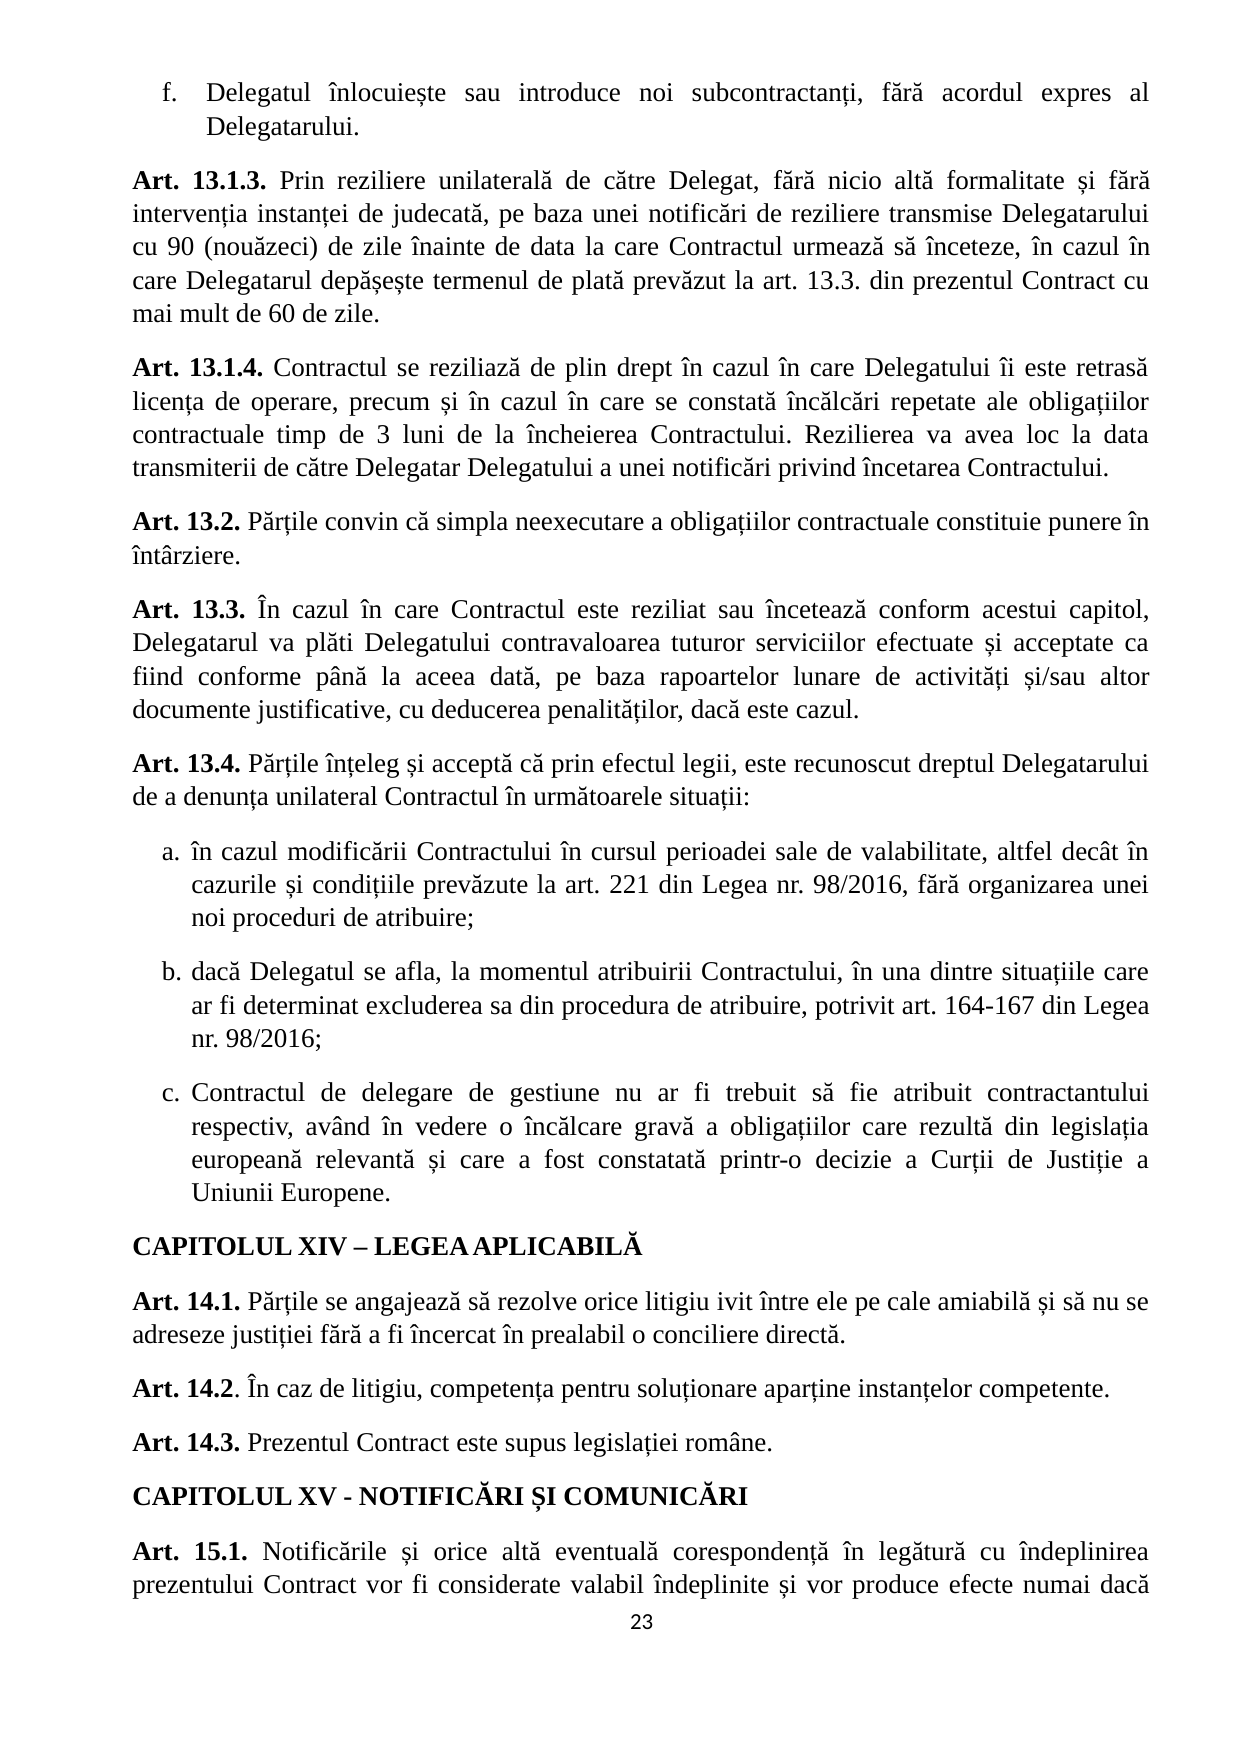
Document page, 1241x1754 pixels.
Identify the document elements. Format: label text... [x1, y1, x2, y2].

text Art. 14.1. Părțile se angajează să rezolve orice litigiu ivit între ele pe cale amiabilă și să nu se adreseze justiției fără a fi încercat în prealabil o conciliere directă. [132, 1283, 1151, 1350]
text Art. 13.1.4. Contractul se reziliază de plin drept în cazul în care Delegatului îi este retrasă licența de operare, precum și în cazul în care se constată încălcări repetate ale obligațiilor contractuale timp de 3 luni de la încheierea Contractului. Rezilierea va avea loc la data transmiterii de către Delegatar Delegatului a unei notificări privind încetarea Contractului. [132, 350, 1151, 483]
text Art. 14.2. În caz de litigiu, competența pentru soluționare aparține instanțelor competente. [132, 1371, 1151, 1404]
text Art. 15.1. Notificările și orice altă eventuală corespondență în legătură cu îndeplinirea prezentului Contract vor fi considerate valabil îndeplinite și vor produce efecte numai dacă [132, 1533, 1151, 1600]
text Art. 13.4. Părțile înțeleg și acceptă că prin efectul legii, este recunoscut dreptul Delegatarului de a denunța unilateral Contractul în următoarele situații: [132, 746, 1151, 812]
text Art. 13.2. Părțile convin că simpla neexecutare a obligațiilor contractuale constituie punere în întârziere. [132, 504, 1151, 571]
text Art. 13.1.3. Prin reziliere unilaterală de către Delegat, fără nicio altă formalitate și fără intervenția instanței de judecată, pe baza unei notificări de reziliere transmise Delegatarului cu 90 (nouăzeci) de zile înainte de data la care Contractul urmează să înceteze, în cazul în care Delegatarul depășește termenul de plată prevăzut la art. 13.3. din prezentul Contract cu mai mult de 60 de zile. [132, 162, 1151, 329]
text c. Contractul de delegare de gestiune nu ar fi trebuit să fie atribuit contractantului respectiv, având în vedere o încălcare gravă a obligațiilor care rezultă din legislația europeană relevantă și care a fost constatată printr-o decizie a Curții de Justiție a Uniunii Europene. [162, 1075, 1151, 1208]
text CAPITOLUL XIV – LEGEA APLICABILĂ [132, 1229, 1151, 1262]
text Art. 14.3. Prezentul Contract este supus legislației române. [132, 1425, 1151, 1458]
list în cazul modificării Contractului în cursul perioadei sale de valabilitate, altfel decât în cazurile și condițiile prevăzute la art. 221 din Legea nr. 98/2016, fără organizarea unei noi proceduri de atribuire; [162, 833, 1151, 933]
text b. dacă Delegatul se afla, la momentul atribuirii Contractului, în una dintre situațiile care ar fi determinat excluderea sa din procedura de atribuire, potrivit art. 164-167 din Legea nr. 98/2016; [162, 954, 1151, 1054]
text CAPITOLUL XV - NOTIFICĂRI ȘI COMUNICĂRI [132, 1479, 1151, 1512]
list Delegatul înlocuiește sau introduce noi subcontractanți, fără acordul expres al Delegatarului. [162, 75, 1151, 142]
text Art. 13.3. În cazul în care Contractul este reziliat sau încetează conform acestui capitol, Delegatarul va plăti Delegatului contravaloarea tuturor serviciilor efectuate și acceptate ca fiind conforme până la aceea dată, pe baza rapoartelor lunare de activități și/sau altor documente justificative, cu deducerea penalităților, dacă este cazul. [132, 592, 1151, 725]
